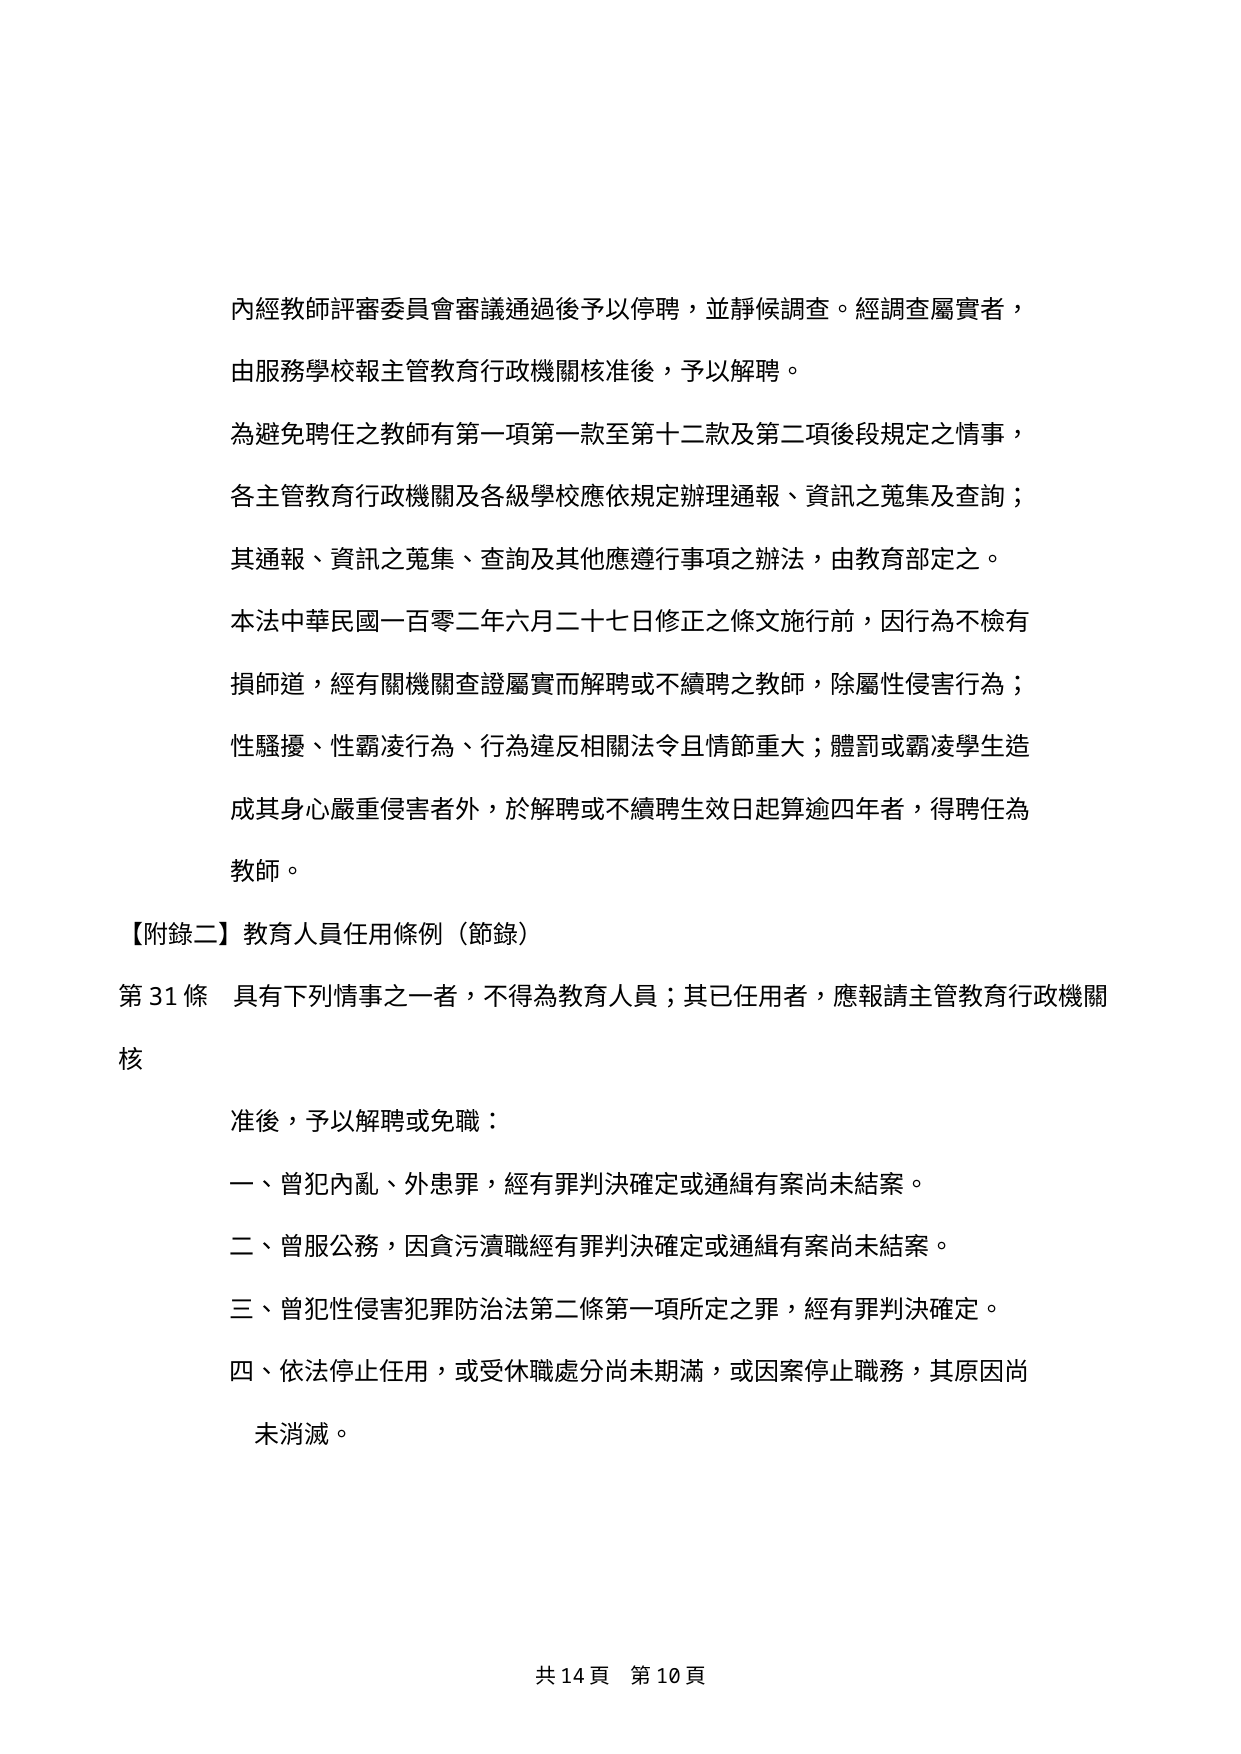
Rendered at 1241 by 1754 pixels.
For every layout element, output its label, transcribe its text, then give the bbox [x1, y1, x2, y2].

text 第31條 具有下列情事之一者，不得為教育人員；其已任用者，應報請主管教育行政機關核 [118, 953, 1122, 1078]
text 損師道，經有關機關查證屬實而解聘或不續聘之教師，除屬性侵害行為； [118, 641, 1122, 703]
text 四、依法停止任用，或受休職處分尚未期滿，或因案停止職務，其原因尚 [118, 1328, 1122, 1391]
text 教師。 [118, 828, 1122, 891]
text 各主管教育行政機關及各級學校應依規定辦理通報、資訊之蒐集及查詢； [118, 453, 1122, 516]
text 本法中華民國一百零二年六月二十七日修正之條文施行前，因行為不檢有 [118, 578, 1122, 641]
text 未消滅。 [118, 1391, 1122, 1453]
text 性騷擾、性霸凌行為、行為違反相關法令且情節重大；體罰或霸凌學生造 [118, 703, 1122, 766]
text 【附錄二】教育人員任用條例（節錄） [118, 891, 1122, 953]
text 准後，予以解聘或免職： [118, 1078, 1122, 1141]
text 二、曾服公務，因貪污瀆職經有罪判決確定或通緝有案尚未結案。 [118, 1203, 1122, 1266]
text 成其身心嚴重侵害者外，於解聘或不續聘生效日起算逾四年者，得聘任為 [118, 766, 1122, 828]
text 一、曾犯內亂、外患罪，經有罪判決確定或通緝有案尚未結案。 [118, 1141, 1122, 1203]
text 內經教師評審委員會審議通過後予以停聘，並靜候調查。經調查屬實者， [118, 266, 1122, 328]
text 三、曾犯性侵害犯罪防治法第二條第一項所定之罪，經有罪判決確定。 [118, 1266, 1122, 1328]
text 由服務學校報主管教育行政機關核准後，予以解聘。 [118, 328, 1122, 391]
text 為避免聘任之教師有第一項第一款至第十二款及第二項後段規定之情事， [118, 391, 1122, 453]
text 其通報、資訊之蒐集、查詢及其他應遵行事項之辦法，由教育部定之。 [118, 516, 1122, 578]
